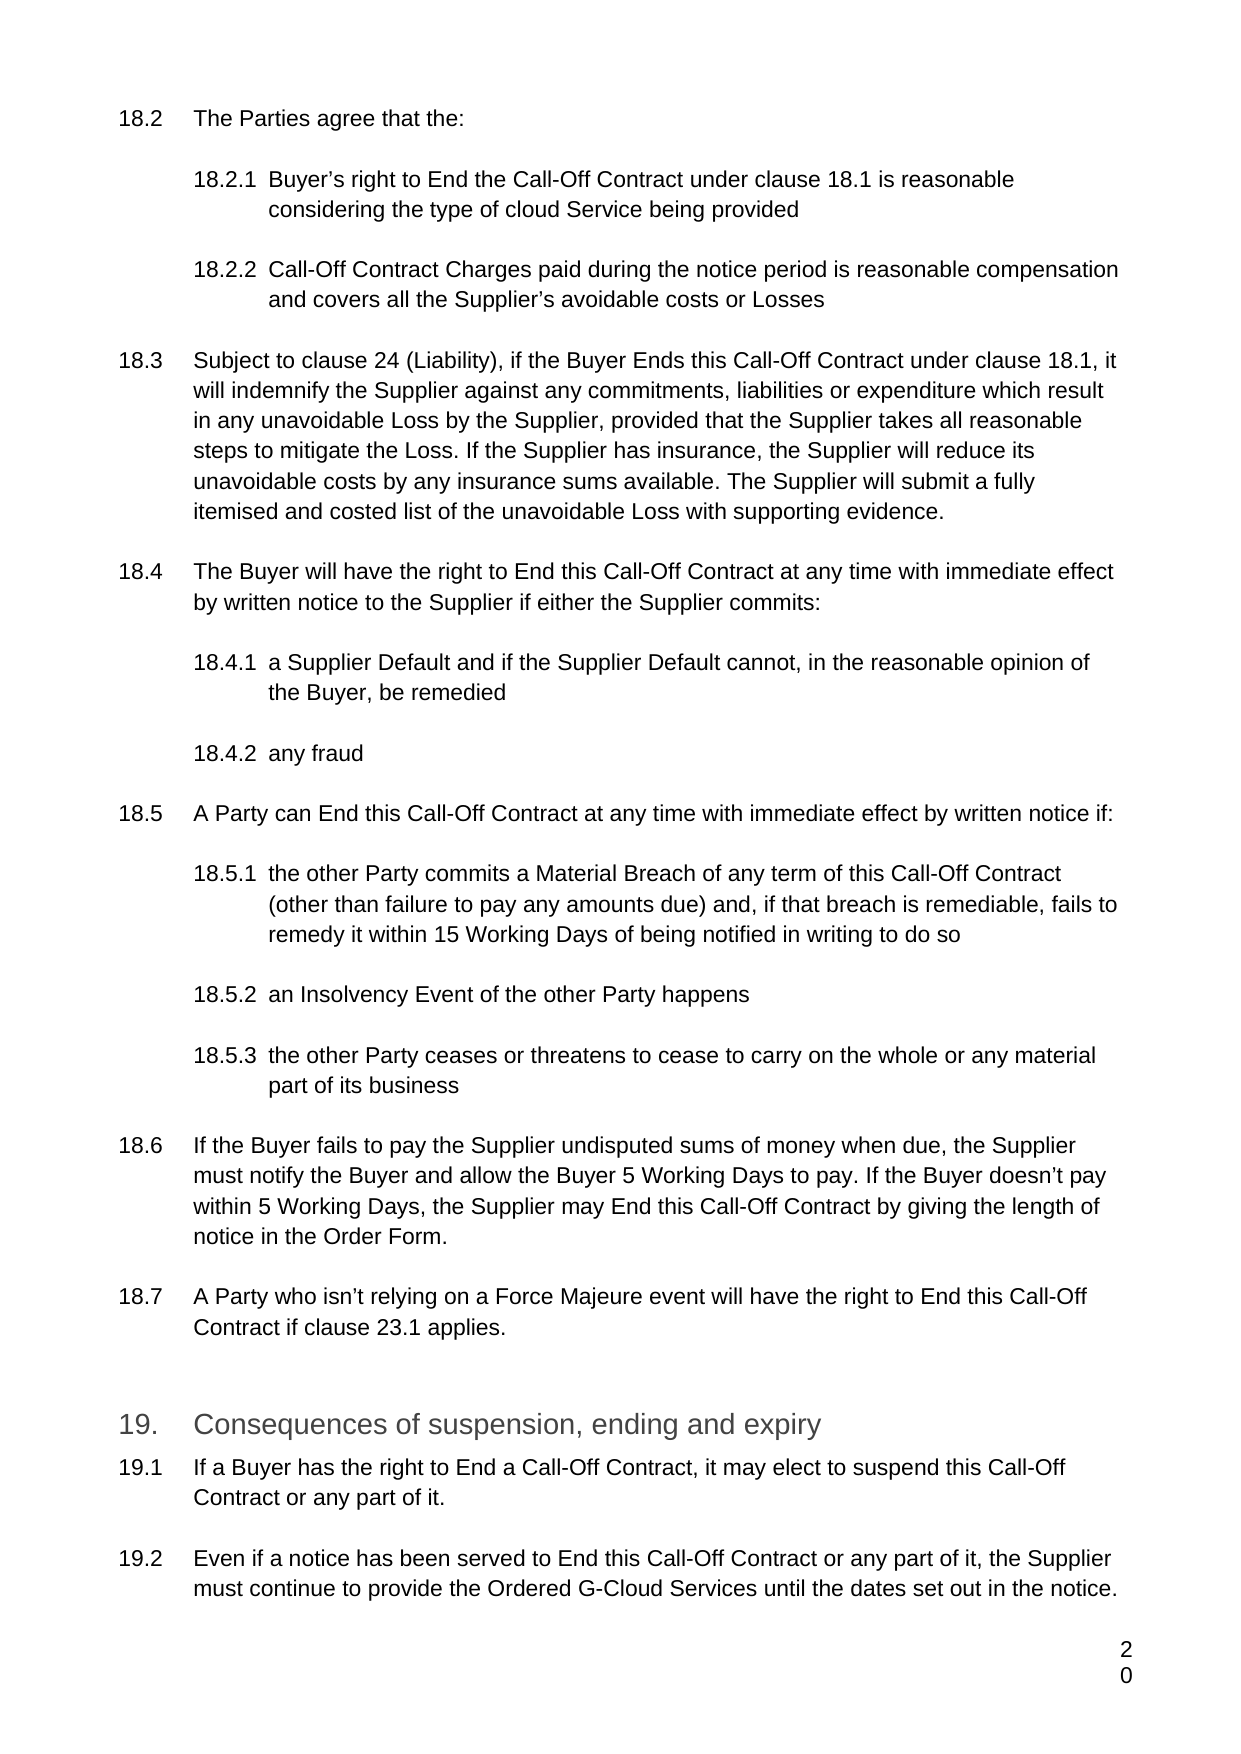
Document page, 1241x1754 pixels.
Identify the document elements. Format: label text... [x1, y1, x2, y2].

text 18.7 A Party who isn’t relying on a Force Majeure event will have the right to End this Call-Off Contract if clause 23.1 applies. [118, 1283, 1122, 1340]
text 18.6 If the Buyer fails to pay the Supplier undisputed sums of money when due, the Supplier must notify the Buyer and allow the Buyer 5 Working Days to pay. If the Buyer doesn’t pay within 5 Working Days, the Supplier may End this Call-Off Contract by giving the length of notice in the Order Form. [118, 1132, 1122, 1249]
text 19.1 If a Buyer has the right to End a Call-Off Contract, it may elect to suspend this Call-Off Contract or any part of it. [118, 1454, 1122, 1511]
subtitle 19. Consequences of suspension, ending and expiry [118, 1407, 1122, 1441]
text 18.3 Subject to clause 24 (Liability), if the Buyer Ends this Call-Off Contract under clause 18.1, it will indemnify the Supplier against any commitments, liabilities or expenditure which result in any unavoidable Loss by the Supplier, provided that the Supplier takes all reasonable steps to mitigate the Loss. If the Supplier has insurance, the Supplier will reduce its unavoidable costs by any insurance sums available. The Supplier will submit a fully itemised and costed list of the unavoidable Loss with supporting evidence. [118, 347, 1122, 524]
text 18.5.2 an Insolvency Event of the other Party happens [118, 981, 1122, 1008]
text 18.4.1 a Supplier Default and if the Supplier Default cannot, in the reasonable opinion of the Buyer, be remedied [193, 649, 1122, 706]
text 18.5 A Party can End this Call-Off Contract at any time with immediate effect by written notice if: [118, 800, 1122, 826]
text 19.2 Even if a notice has been served to End this Call-Off Contract or any part of it, the Supplier must continue to provide the Ordered G-Cloud Services until the dates set out in the notice. [118, 1545, 1122, 1601]
text 18.2 The Parties agree that the: [118, 105, 1122, 132]
text 18.2.2 Call-Off Contract Charges paid during the notice period is reasonable compensation and covers all the Supplier’s avoidable costs or Losses [193, 256, 1122, 313]
text 18.5.1 the other Party commits a Material Breach of any term of this Call-Off Contract (other than failure to pay any amounts due) and, if that breach is remediable, fails to remedy it within 15 Working Days of being notified in writing to do so [193, 860, 1122, 947]
text 18.2.1 Buyer’s right to End the Call-Off Contract under clause 18.1 is reasonable considering the type of cloud Service being provided [193, 166, 1122, 222]
text 18.5.3 the other Party ceases or threatens to cease to carry on the whole or any material part of its business [193, 1042, 1122, 1098]
text 18.4 The Buyer will have the right to End this Call-Off Contract at any time with immediate effect by written notice to the Supplier if either the Supplier commits: [118, 558, 1122, 615]
text 18.4.2 any fraud [118, 739, 1122, 766]
